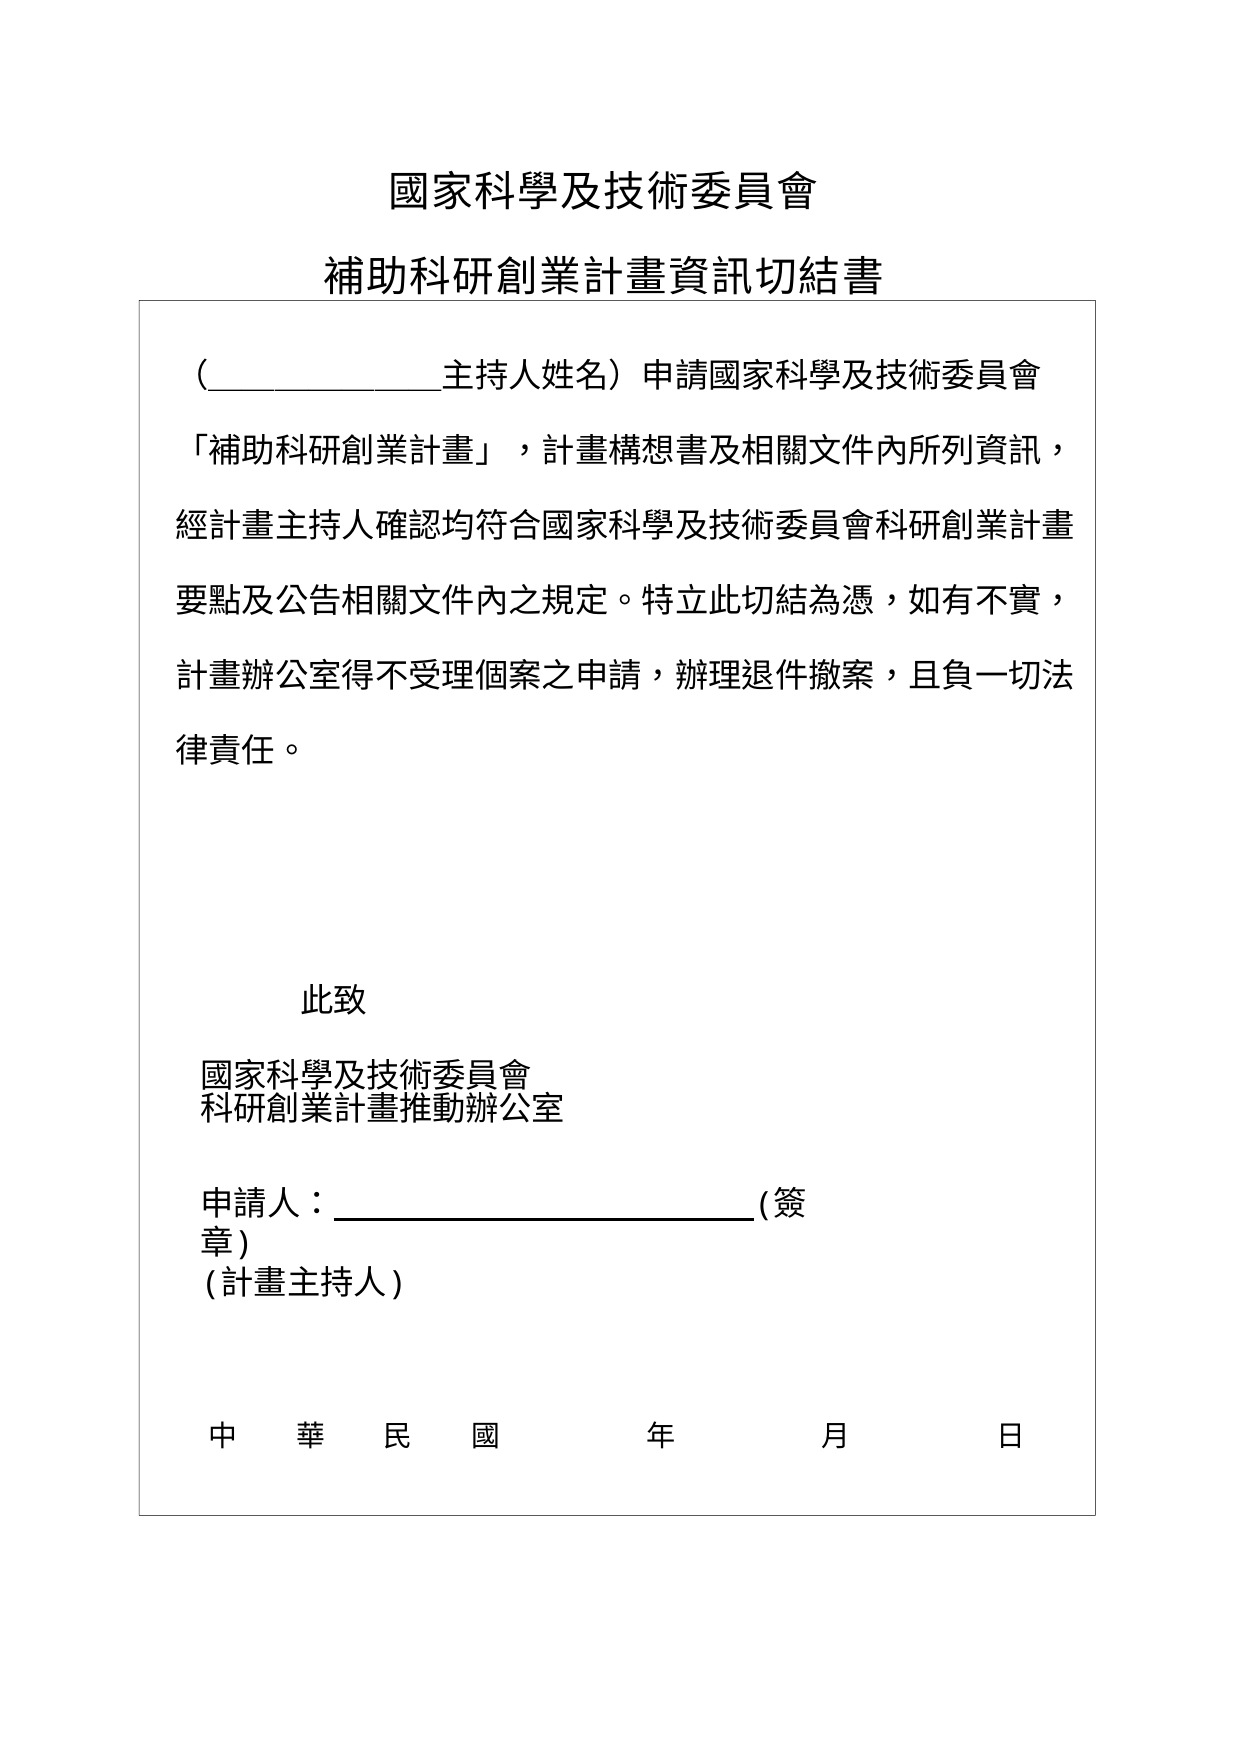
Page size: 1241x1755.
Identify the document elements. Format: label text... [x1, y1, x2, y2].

text 國家科學及技術委員會 [175, 158, 1031, 219]
text （＿＿＿＿＿＿＿主持人姓名）申請國家科學及技術委員會「補助科研創業計畫」，計畫構想書及相關文件內所列資訊，經計畫主持人確認均符合國家科學及技術委員會科研創業計畫要點及公告相關文件內之規定。特立此切結為憑，如有不實，計畫辦公室得不受理個案之申請，辦理退件撤案，且負一切法律責任。 [175, 327, 1080, 777]
text 補助科研創業計畫資訊切結書 [175, 243, 1031, 300]
